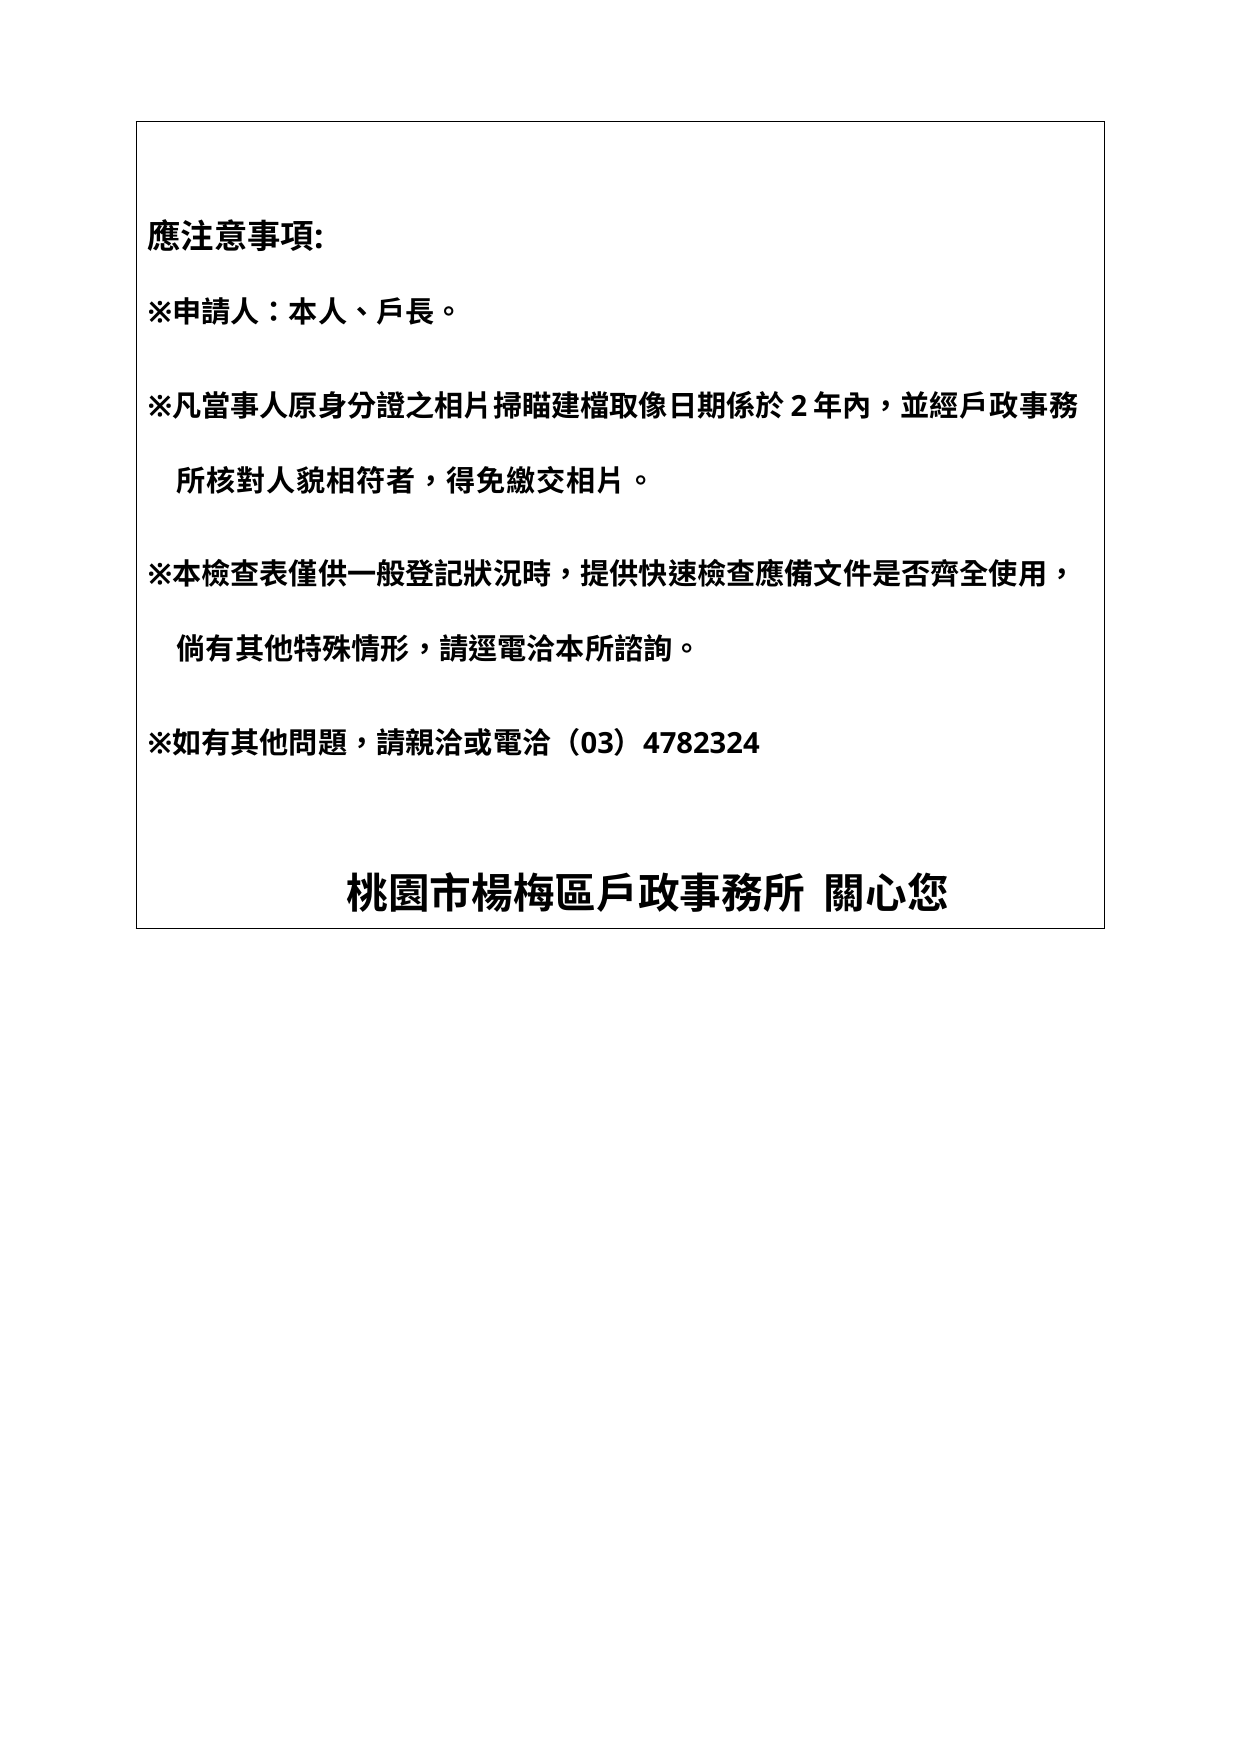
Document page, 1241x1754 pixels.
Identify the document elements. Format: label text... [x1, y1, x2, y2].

table_cell 應注意事項: ※申請人：本人、戶長。 ※凡當事人原身分證之相片掃瞄建檔取像日期係於2年內，並經戶政事務所核對人貌相符者，得免繳交相片。 ※本檢查表僅供一般登記狀況時，提供快速檢查應備文件是否齊全使用，倘有其他特殊情形，請逕電洽本所諮詢。 ※如有其他問題，請親洽或電洽（03）4782324 桃園市楊梅區戶政事務所 關心您 [137, 122, 1104, 928]
